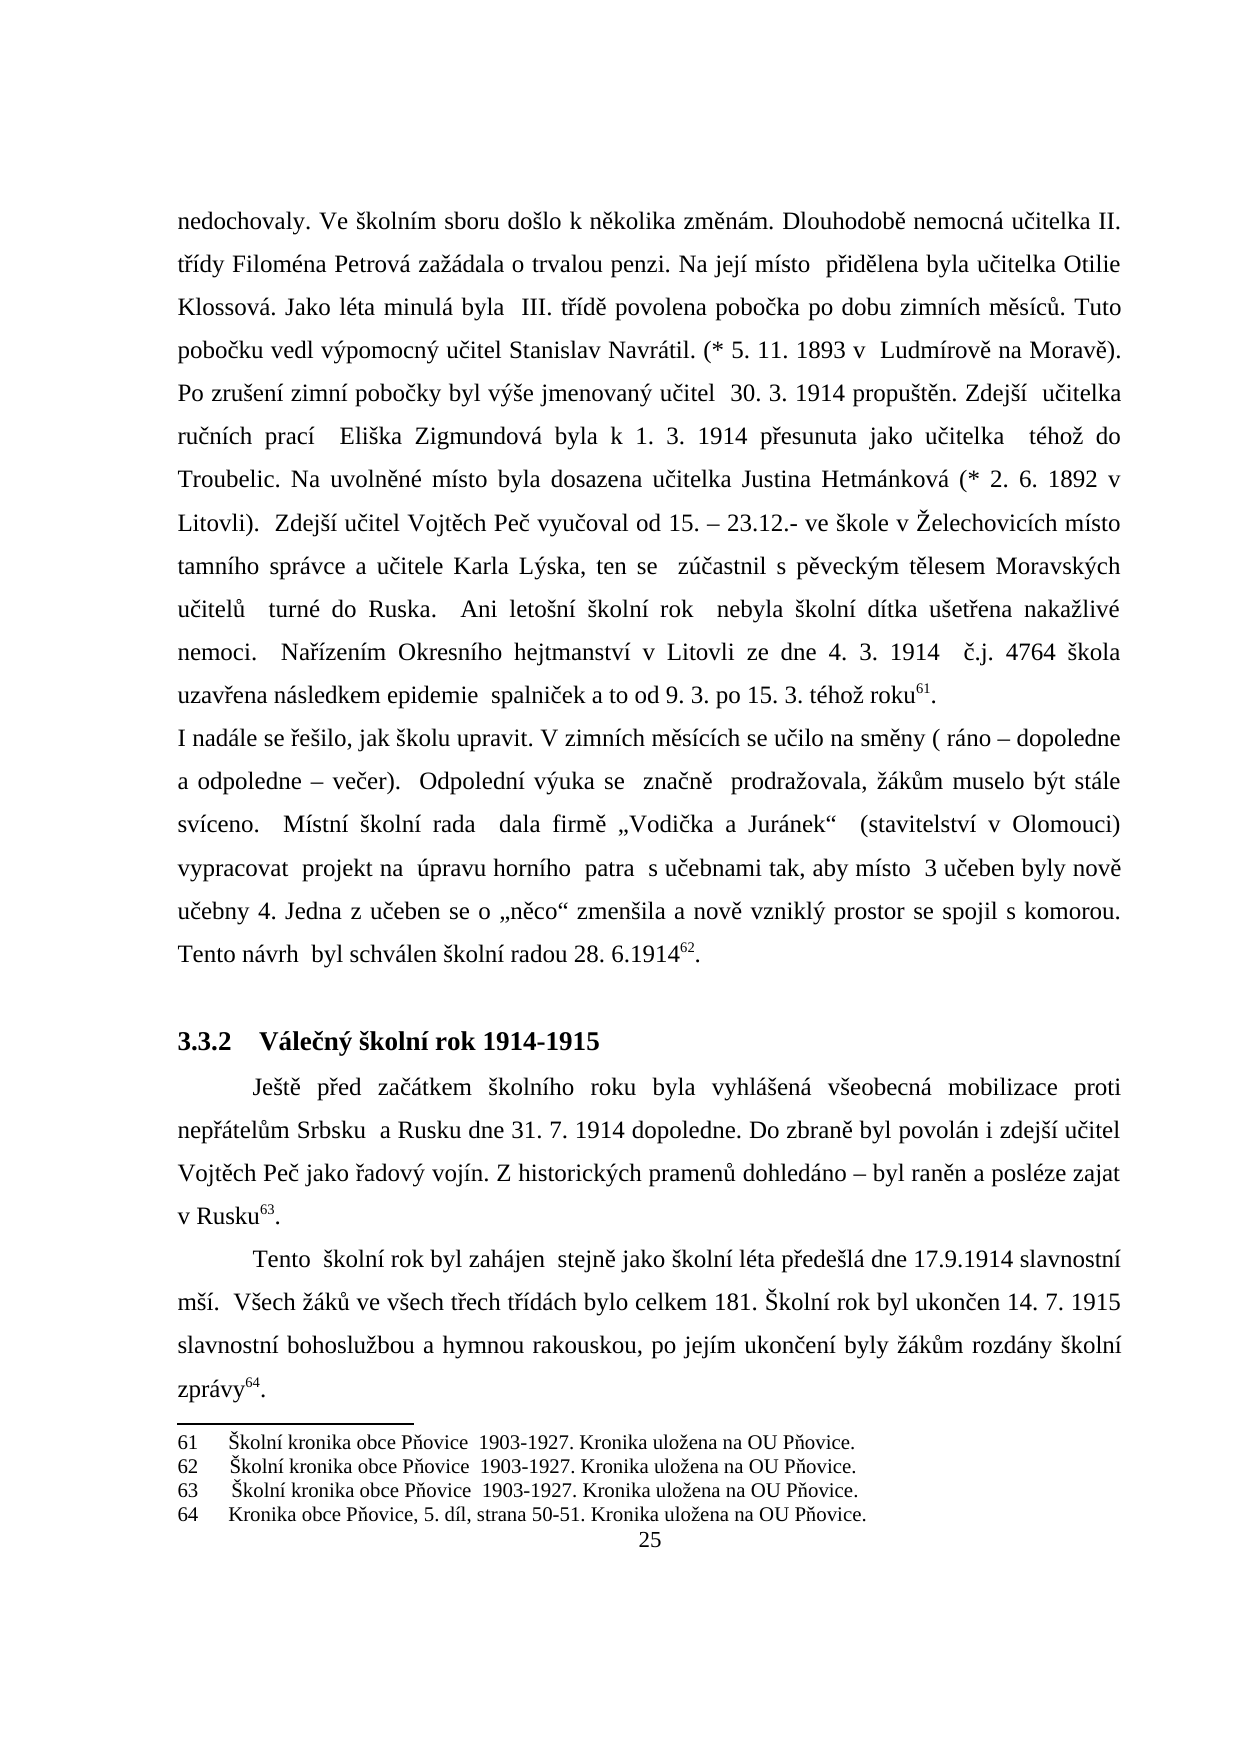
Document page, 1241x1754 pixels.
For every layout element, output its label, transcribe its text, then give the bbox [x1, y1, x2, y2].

text Školní kronika obce Pňovice 1903-1927. Kronika uložena na OU Pňovice. [177, 1454, 1122, 1478]
text Tento školní rok byl zahájen stejně jako školní léta předešlá dne 17.9.1914 slavnostní mší. Všech žáků ve všech třech třídách bylo celkem 181. Školní rok byl ukončen 14. 7. 1915 slavnostní bohoslužbou a hymnou rakouskou, po jejím ukončení byly žákům rozdány školní zprávy. [177, 1244, 1122, 1402]
text Školní kronika obce Pňovice 1903-1927. Kronika uložena na OU Pňovice. [177, 1430, 1122, 1454]
text I nadále se řešilo, jak školu upravit. V zimních měsících se učilo na směny ( ráno – dopoledne a odpoledne – večer). Odpolední výuka se značně prodražovala, žákům muselo být stále svíceno. Místní školní rada dala firmě „Vodička a Juránek“ (stavitelství v Olomouci) vypracovat projekt na úpravu horního patra s učebnami tak, aby místo 3 učeben byly nově učebny 4. Jedna z učeben se o „něco“ zmenšila a nově vzniklý prostor se spojil s komorou. Tento návrh byl schválen školní radou 28. 6.1914. [177, 723, 1122, 968]
text Kronika obce Pňovice, 5. díl, strana 50-51. Kronika uložena na OU Pňovice. [177, 1502, 1122, 1526]
text nedochovaly. Ve školním sboru došlo k několika změnám. Dlouhodobě nemocná učitelka II. třídy Filoména Petrová zažádala o trvalou penzi. Na její místo přidělena byla učitelka Otilie Klossová. Jako léta minulá byla III. třídě povolena pobočka po dobu zimních měsíců. Tuto pobočku vedl výpomocný učitel Stanislav Navrátil. (* 5. 11. 1893 v Ludmírově na Moravě). Po zrušení zimní pobočky byl výše jmenovaný učitel 30. 3. 1914 propuštěn. Zdejší učitelka ručních prací Eliška Zigmundová byla k 1. 3. 1914 přesunuta jako učitelka téhož do Troubelic. Na uvolněné místo byla dosazena učitelka Justina Hetmánková (* 2. 6. 1892 v Litovli). Zdejší učitel Vojtěch Peč vyučoval od 15. – 23.12.- ve škole v Želechovicích místo tamního správce a učitele Karla Lýska, ten se zúčastnil s pěveckým tělesem Moravských učitelů turné do Ruska. Ani letošní školní rok nebyla školní dítka ušetřena nakažlivé nemoci. Nařízením Okresního hejtmanství v Litovli ze dne 4. 3. 1914 č.j. 4764 škola uzavřena následkem epidemie spalniček a to od 9. 3. po 15. 3. téhož roku. [177, 206, 1122, 709]
text 25 [177, 1526, 1122, 1553]
text Ještě před začátkem školního roku byla vyhlášená všeobecná mobilizace proti nepřátelům Srbsku a Rusku dne 31. 7. 1914 dopoledne. Do zbraně byl povolán i zdejší učitel Vojtěch Peč jako řadový vojín. Z historických pramenů dohledáno – byl raněn a posléze zajat v Rusku. [177, 1072, 1122, 1230]
text Školní kronika obce Pňovice 1903-1927. Kronika uložena na OU Pňovice. [177, 1478, 1122, 1502]
text 3.3.2 Válečný školní rok 1914-1915 [177, 1025, 1122, 1056]
